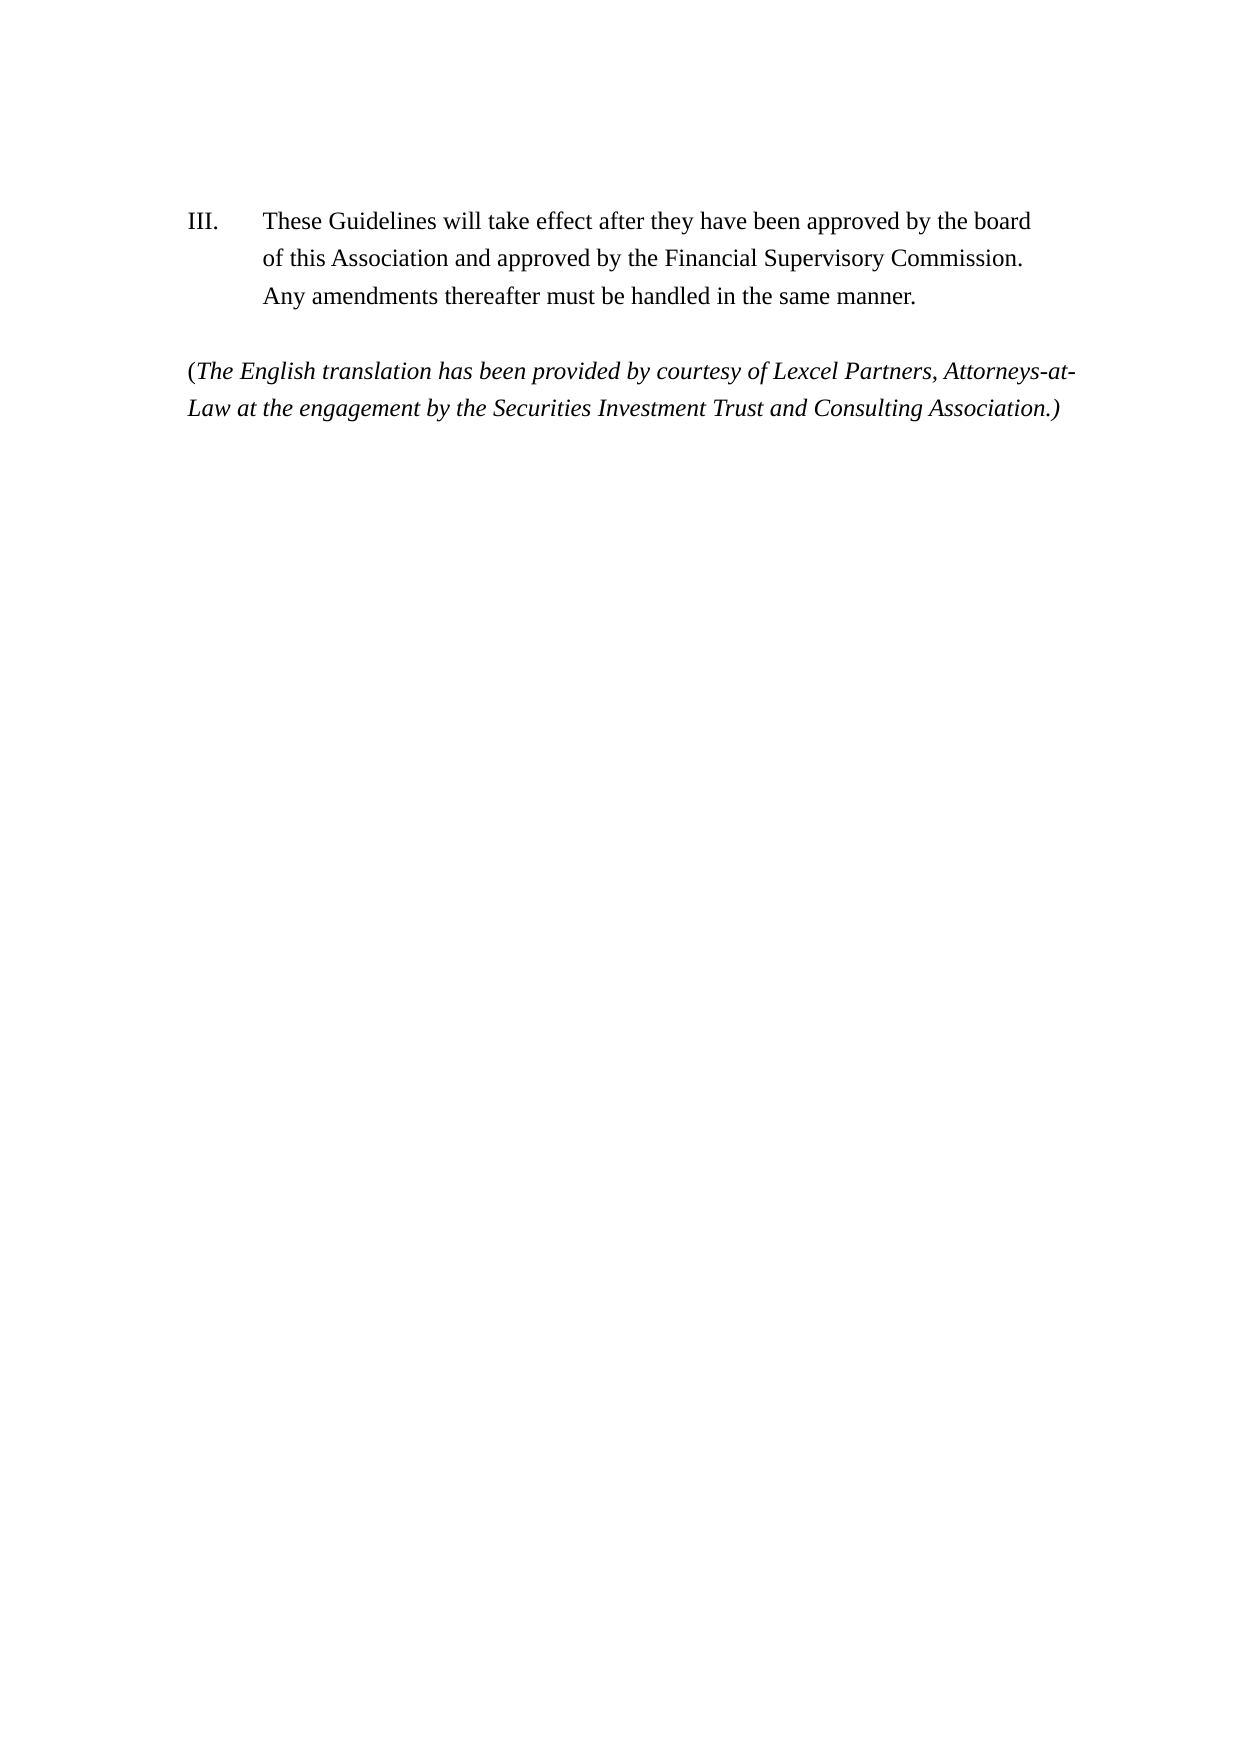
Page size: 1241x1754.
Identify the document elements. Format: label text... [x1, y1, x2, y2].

list These Guidelines will take effect after they have been approved by the board of this Association and approved by the Financial Supervisory Commission. Any amendments thereafter must be handled in the same manner. [187, 202, 1053, 314]
text (The English translation has been provided by courtesy of Lexcel Partners, Attorneys-at-Law at the engagement by the Securities Investment Trust and Consulting Association.) [187, 352, 1087, 427]
